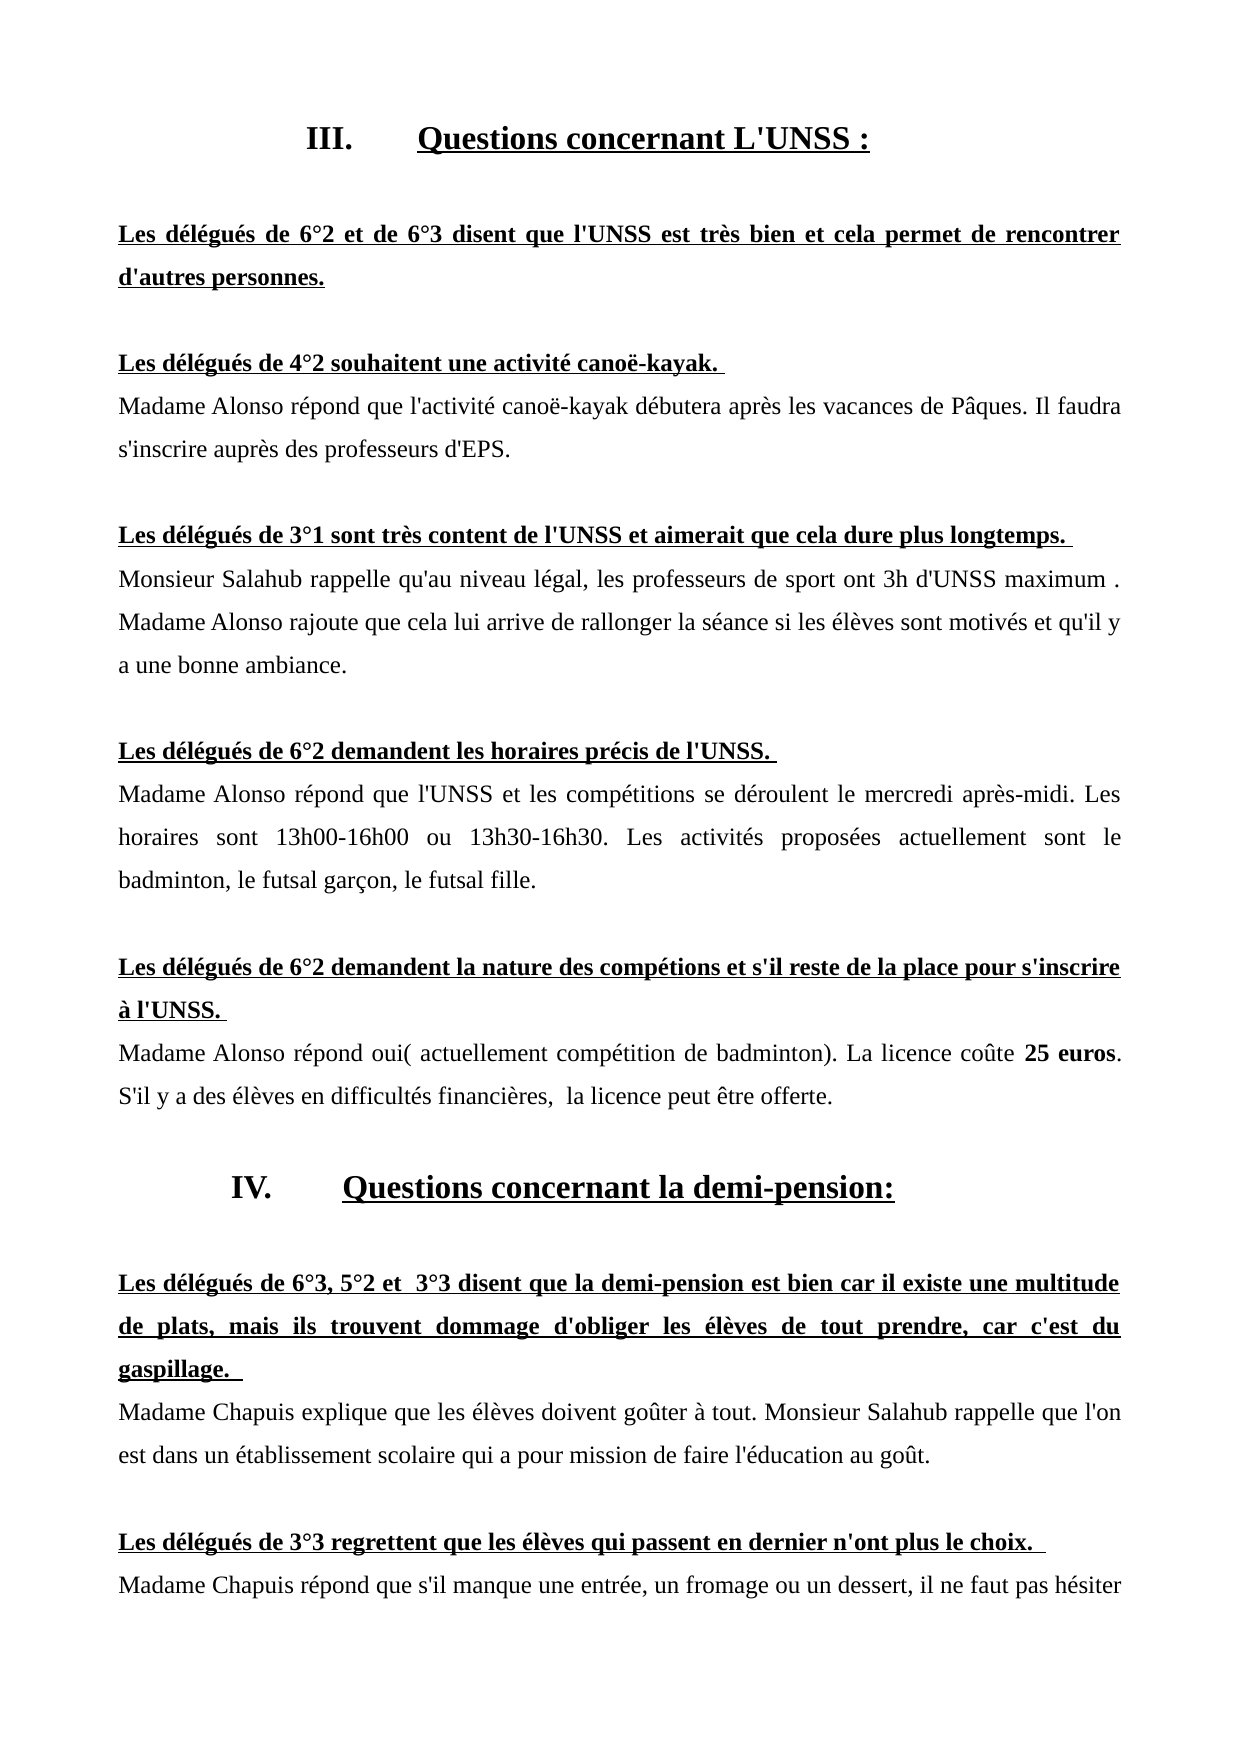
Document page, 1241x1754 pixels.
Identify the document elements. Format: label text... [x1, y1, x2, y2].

text Monsieur Salahub rappelle qu'au niveau légal, les professeurs de sport ont 3h d'UNSS maximum . Madame Alonso rajoute que cela lui arrive de rallonger la séance si les élèves sont motivés et qu'il y a une bonne ambiance. [118, 564, 1122, 679]
text Les délégués de 6°2 demandent la nature des compétions et s'il reste de la place pour s'inscrire à l'UNSS. [118, 952, 1122, 1024]
text Les délégués de 6°2 demandent les horaires précis de l'UNSS. [118, 736, 1122, 765]
text Les délégués de 6°3, 5°2 et 3°3 disent que la demi-pension est bien car il existe une multitude de plats, mais ils trouvent dommage d'obliger les élèves de tout prendre, car c'est du gaspillage. [118, 1268, 1122, 1383]
list Questions concernant L'UNSS : [306, 118, 1122, 156]
text Madame Alonso répond que l'activité canoë-kayak débutera après les vacances de Pâques. Il faudra s'inscrire auprès des professeurs d'EPS. [118, 391, 1122, 463]
text Les délégués de 4°2 souhaitent une activité canoë-kayak. [118, 348, 1122, 377]
text Madame Alonso répond oui( actuellement compétition de badminton). La licence coûte 25 euros. S'il y a des élèves en difficultés financières, la licence peut être offerte. [118, 1038, 1122, 1110]
text Madame Chapuis explique que les élèves doivent goûter à tout. Monsieur Salahub rappelle que l'on est dans un établissement scolaire qui a pour mission de faire l'éducation au goût. [118, 1397, 1122, 1469]
text Madame Alonso répond que l'UNSS et les compétitions se déroulent le mercredi après-midi. Les horaires sont 13h00-16h00 ou 13h30-16h30. Les activités proposées actuellement sont le badminton, le futsal garçon, le futsal fille. [118, 779, 1122, 894]
text Les délégués de 6°2 et de 6°3 disent que l'UNSS est très bien et cela permet de rencontrer d'autres personnes. [118, 219, 1122, 291]
text Les délégués de 3°1 sont très content de l'UNSS et aimerait que cela dure plus longtemps. [118, 521, 1122, 549]
text Madame Chapuis répond que s'il manque une entrée, un fromage ou un dessert, il ne faut pas hésiter [118, 1570, 1122, 1599]
text Les délégués de 3°3 regrettent que les élèves qui passent en dernier n'ont plus le choix. [118, 1527, 1122, 1556]
list Questions concernant la demi-pension: [231, 1167, 1122, 1206]
